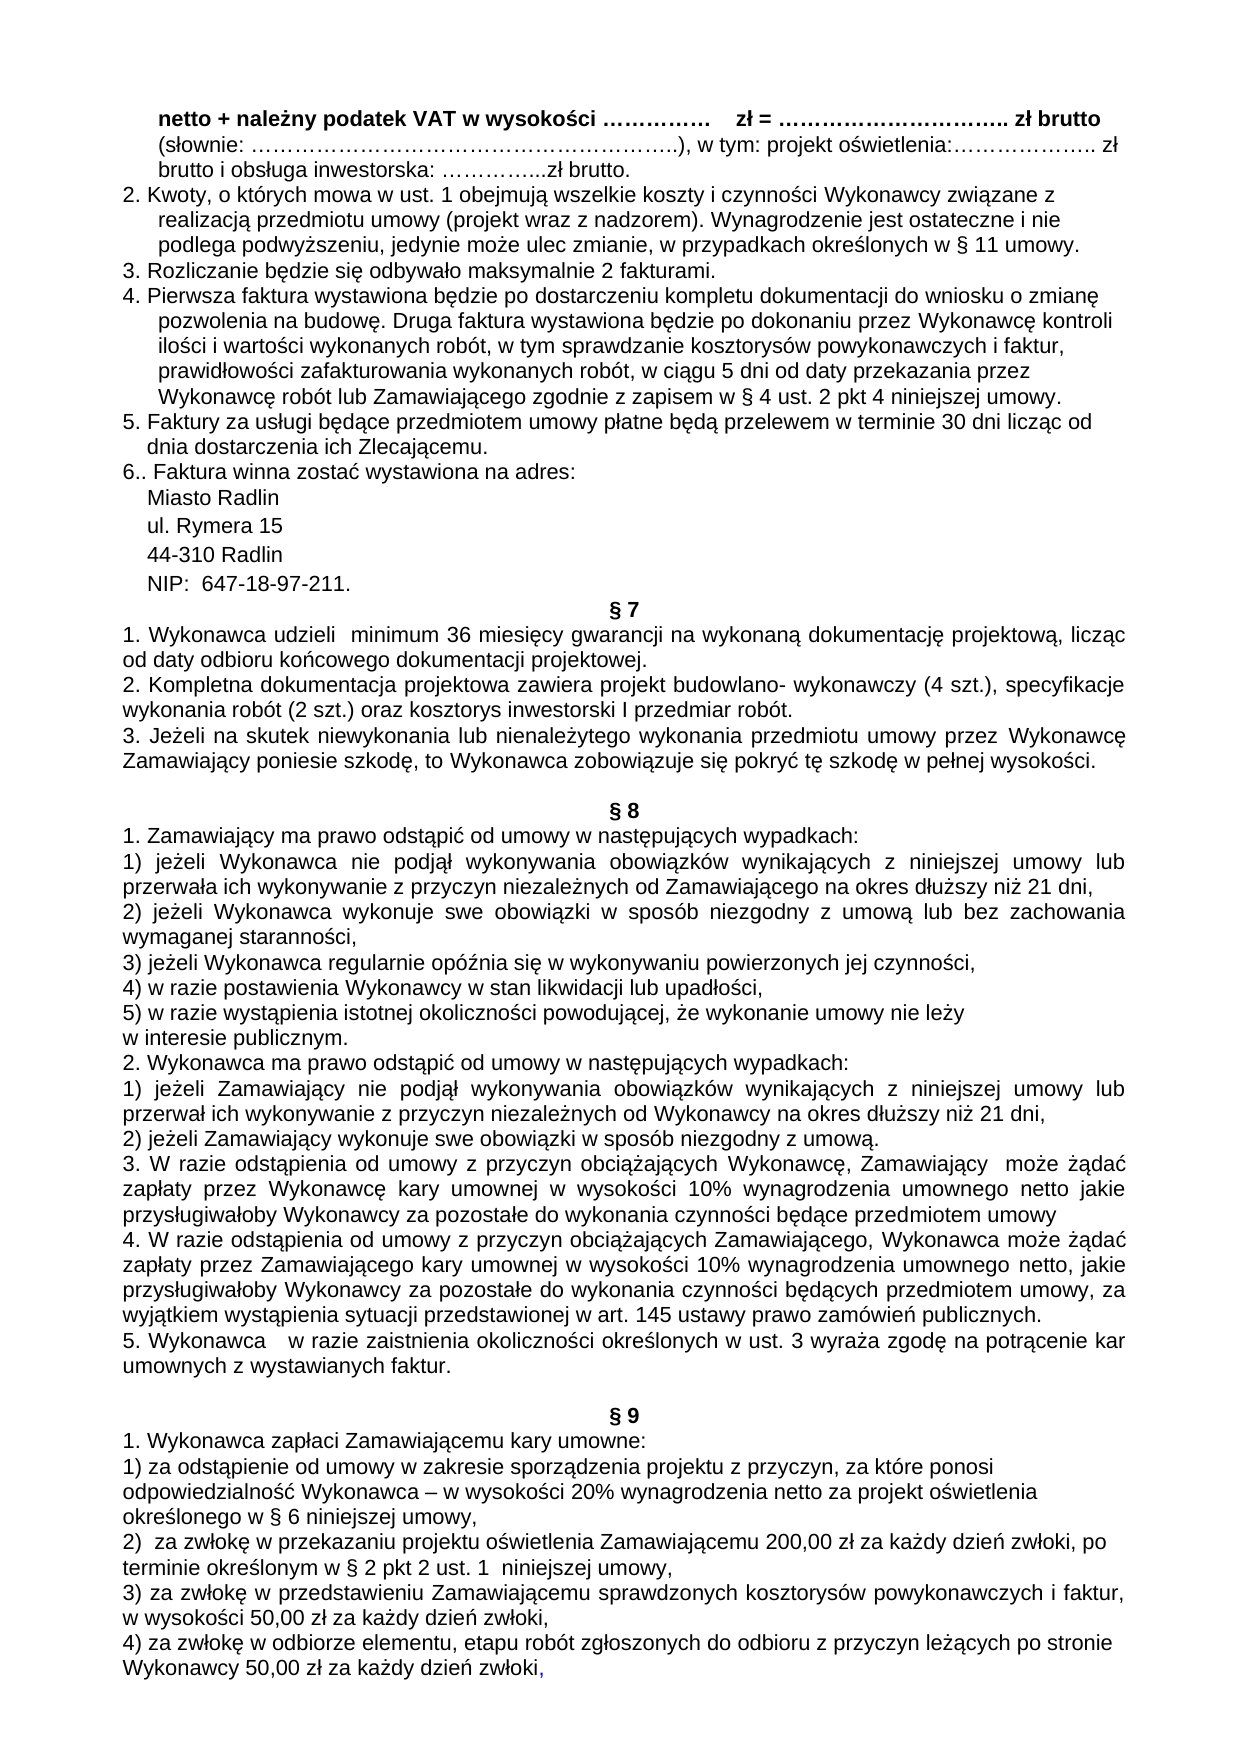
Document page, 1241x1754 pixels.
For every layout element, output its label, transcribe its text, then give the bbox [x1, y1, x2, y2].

text ul. Rymera 15 [122, 513, 1126, 538]
text 2. Wykonawca ma prawo odstąpić od umowy w następujących wypadkach: [122, 1050, 1126, 1075]
text 1) za odstąpienie od umowy w zakresie sporządzenia projektu z przyczyn, za które ponosi odpowiedzialność Wykonawca – w wysokości 20% wynagrodzenia netto za projekt oświetlenia określonego w § 6 niniejszej umowy, [122, 1453, 1126, 1529]
text 1. Wykonawca zapłaci Zamawiającemu kary umowne: [122, 1428, 1126, 1453]
text 3) jeżeli Wykonawca regularnie opóźnia się w wykonywaniu powierzonych jej czynności, [122, 949, 1126, 974]
list 3) za zwłokę w przedstawieniu Zamawiającemu sprawdzonych kosztorysów powykonawczych i faktur, w wysokości 50,00 zł za każdy dzień zwłoki, [87, 1579, 1126, 1630]
text 1) jeżeli Zamawiający nie podjął wykonywania obowiązków wynikających z niniejszej umowy lub przerwał ich wykonywanie z przyczyn niezależnych od Wykonawcy na okres dłuższy niż 21 dni, [122, 1075, 1126, 1126]
text § 9 [122, 1403, 1126, 1428]
text 4) w razie postawienia Wykonawcy w stan likwidacji lub upadłości, [122, 974, 1126, 1000]
text 4. Pierwsza faktura wystawiona będzie po dostarczeniu kompletu dokumentacji do wniosku o zmianę pozwolenia na budowę. Druga faktura wystawiona będzie po dokonaniu przez Wykonawcę kontroli ilości i wartości wykonanych robót, w tym sprawdzanie kosztorysów powykonawczych i faktur, prawidłowości zafakturowania wykonanych robót, w ciągu 5 dni od daty przekazania przez Wykonawcę robót lub Zamawiającego zgodnie z zapisem w § 4 ust. 2 pkt 4 niniejszej umowy. [122, 283, 1126, 409]
text 4. W razie odstąpienia od umowy z przyczyn obciążających Zamawiającego, Wykonawca może żądać zapłaty przez Zamawiającego kary umownej w wysokości 10% wynagrodzenia umownego netto, jakie przysługiwałoby Wykonawcy za pozostałe do wykonania czynności będących przedmiotem umowy, za wyjątkiem wystąpienia sytuacji przedstawionej w art. 145 ustawy prawo zamówień publicznych. [122, 1227, 1126, 1327]
text dnia dostarczenia ich Zlecającemu. [122, 434, 1126, 459]
text 6.. Faktura winna zostać wystawiona na adres: [122, 459, 1126, 484]
text 44-310 Radlin [122, 542, 1126, 567]
text NIP: 647-18-97-211. [122, 571, 1126, 596]
text § 7 [122, 596, 1126, 622]
text § 8 [122, 798, 1126, 823]
text 2) jeżeli Wykonawca wykonuje swe obowiązki w sposób niezgodny z umową lub bez zachowania wymaganej staranności, [122, 899, 1126, 949]
text 2) jeżeli Zamawiający wykonuje swe obowiązki w sposób niezgodny z umową. [122, 1126, 1126, 1151]
text 5. Faktury za usługi będące przedmiotem umowy płatne będą przelewem w terminie 30 dni licząc od [122, 409, 1126, 434]
text 4) za zwłokę w odbiorze elementu, etapu robót zgłoszonych do odbioru z przyczyn leżących po stronie Wykonawcy 50,00 zł za każdy dzień zwłoki, [122, 1630, 1126, 1680]
text 1. Wykonawca udzieli minimum 36 miesięcy gwarancji na wykonaną dokumentację projektową, licząc od daty odbioru końcowego dokumentacji projektowej. [122, 622, 1126, 672]
text 3. Jeżeli na skutek niewykonania lub nienależytego wykonania przedmiotu umowy przez Wykonawcę Zamawiający poniesie szkodę, to Wykonawca zobowiązuje się pokryć tę szkodę w pełnej wysokości. [122, 722, 1126, 773]
text Miasto Radlin [122, 484, 1126, 509]
text 5. Wykonawca w razie zaistnienia okoliczności określonych w ust. 3 wyraża zgodę na potrącenie kar umownych z wystawianych faktur. [122, 1327, 1126, 1378]
text netto + należny podatek VAT w wysokości …………… zł = ………………………….. zł brutto (słownie: …………………………………………………..), w tym: projekt oświetlenia:……………….. zł brutto i obsługa inwestorska: …………...zł brutto. [122, 106, 1126, 182]
text 2. Kompletna dokumentacja projektowa zawiera projekt budowlano- wykonawczy (4 szt.), specyfikacje wykonania robót (2 szt.) oraz kosztorys inwestorski I przedmiar robót. [122, 672, 1126, 722]
text 2. Kwoty, o których mowa w ust. 1 obejmują wszelkie koszty i czynności Wykonawcy związane z realizacją przedmiotu umowy (projekt wraz z nadzorem). Wynagrodzenie jest ostateczne i nie podlega podwyższeniu, jedynie może ulec zmianie, w przypadkach określonych w § 11 umowy. [122, 182, 1126, 257]
text 2) za zwłokę w przekazaniu projektu oświetlenia Zamawiającemu 200,00 zł za każdy dzień zwłoki, po terminie określonym w § 2 pkt 2 ust. 1 niniejszej umowy, [122, 1529, 1126, 1579]
text 3. W razie odstąpienia od umowy z przyczyn obciążających Wykonawcę, Zamawiający może żądać zapłaty przez Wykonawcę kary umownej w wysokości 10% wynagrodzenia umownego netto jakie przysługiwałoby Wykonawcy za pozostałe do wykonania czynności będące przedmiotem umowy [122, 1151, 1126, 1227]
text 1) jeżeli Wykonawca nie podjął wykonywania obowiązków wynikających z niniejszej umowy lub przerwała ich wykonywanie z przyczyn niezależnych od Zamawiającego na okres dłuższy niż 21 dni, [122, 848, 1126, 899]
text 1. Zamawiający ma prawo odstąpić od umowy w następujących wypadkach: [122, 823, 1126, 848]
text 5) w razie wystąpienia istotnej okoliczności powodującej, że wykonanie umowy nie leży w interesie publicznym. [122, 1000, 1126, 1050]
text 3. Rozliczanie będzie się odbywało maksymalnie 2 fakturami. [122, 257, 1126, 283]
